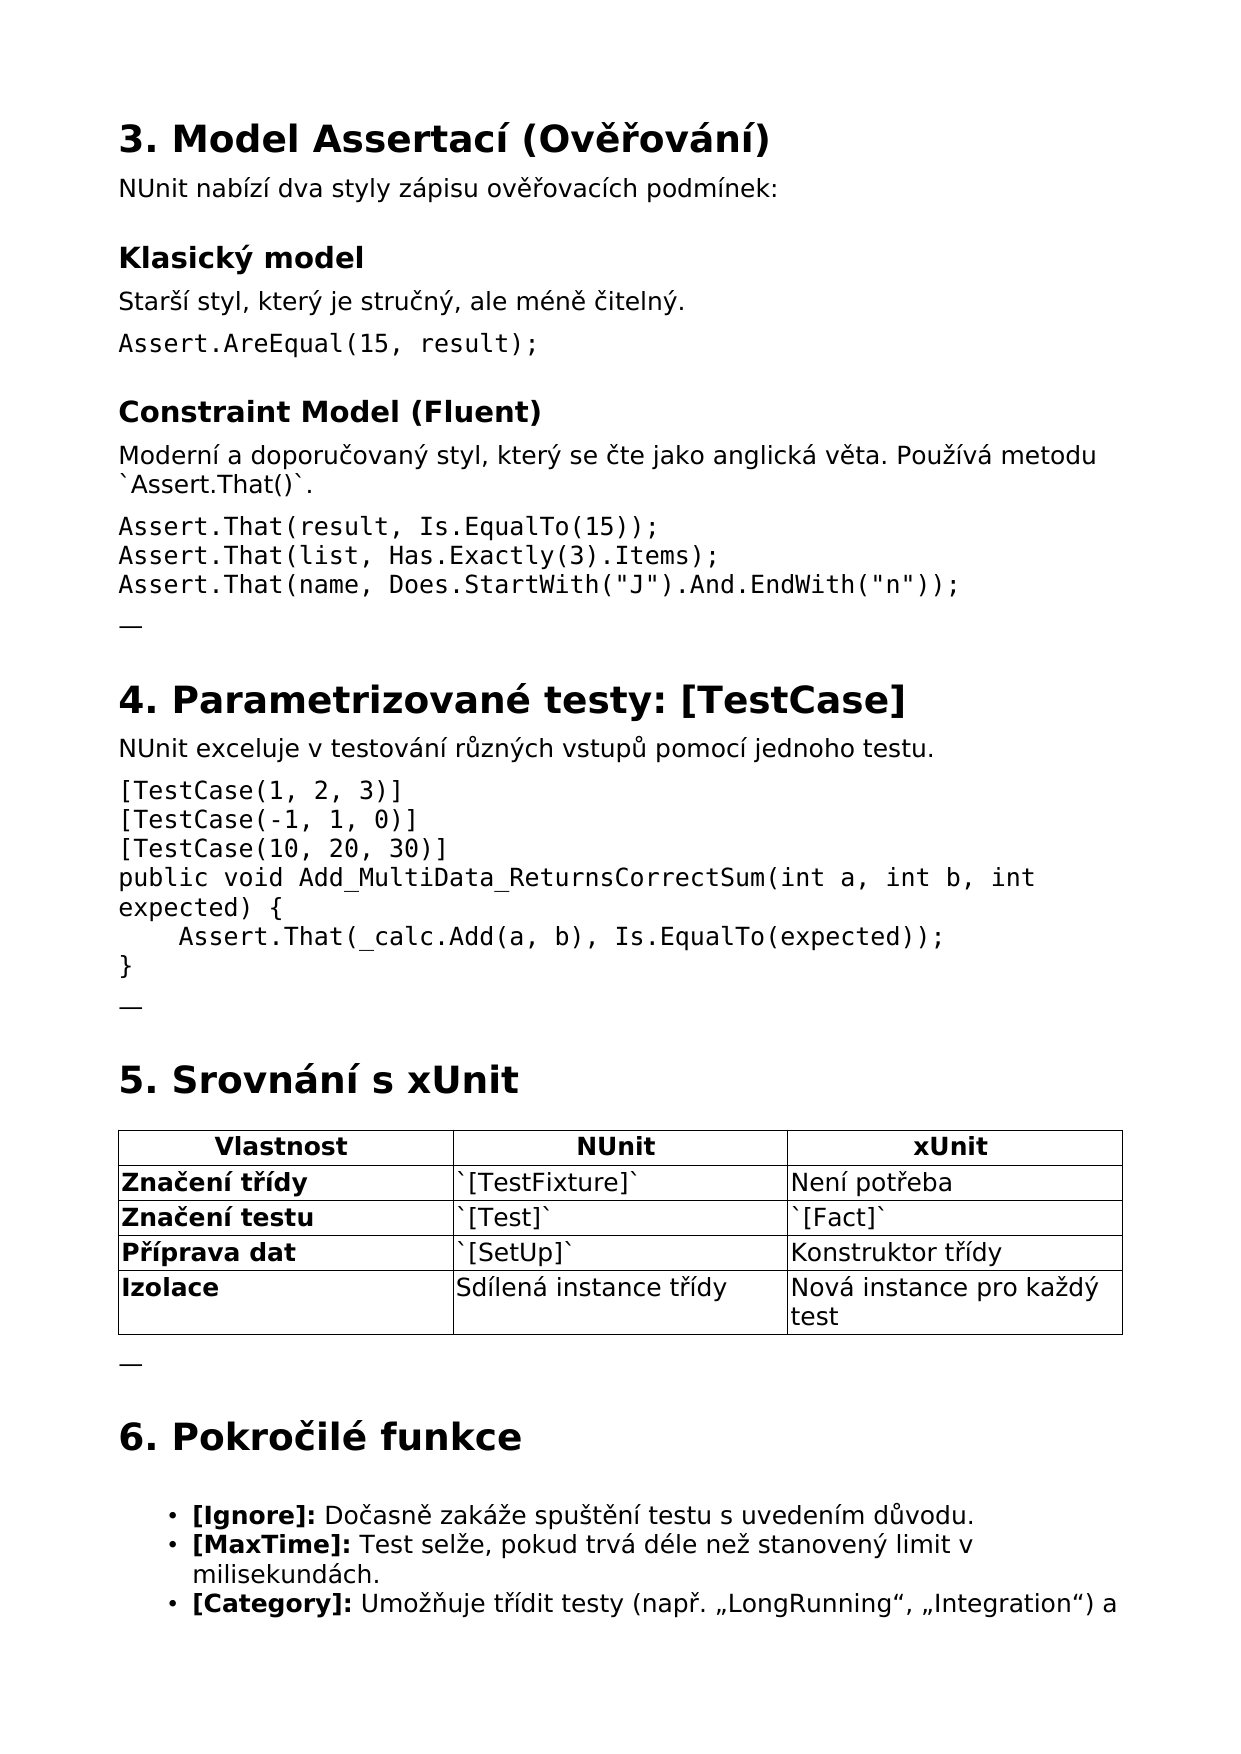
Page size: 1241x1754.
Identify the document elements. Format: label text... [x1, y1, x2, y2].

table_cell Konstruktor třídy [788, 1236, 1122, 1270]
subtitle 5. Srovnání s xUnit [118, 1059, 1122, 1102]
list [MaxTime]: Test selže, pokud trvá déle než stanovený limit v milisekundách. [177, 1531, 1122, 1589]
subtitle 3. Model Assertací (Ověřování) [118, 118, 1122, 162]
list [Ignore]: Dočasně zakáže spuštění testu s uvedením důvodu. [177, 1501, 1122, 1531]
list [Category]: Umožňuje třídit testy (např. „LongRunning“, „Integration“) a [177, 1589, 1122, 1618]
table_cell Izolace [119, 1271, 453, 1334]
text — [118, 992, 1122, 1021]
text — [118, 612, 1122, 641]
table_cell Značení třídy [119, 1166, 453, 1200]
table_cell Není potřeba [788, 1166, 1122, 1200]
table_cell `[Test]` [454, 1201, 787, 1235]
table_header xUnit [788, 1131, 1122, 1165]
table_cell `[SetUp]` [454, 1236, 787, 1270]
subtitle Constraint Model (Fluent) [118, 395, 1122, 429]
text [TestCase(1, 2, 3)] [TestCase(-1, 1, 0)] [TestCase(10, 20, 30)] public void Add_MultiData_ReturnsCorrectSum(int a, int b, int expected) { Assert.That(_calc.Add(a, b), Is.EqualTo(expected)); } [118, 776, 1122, 980]
text Moderní a doporučovaný styl, který se čte jako anglická věta. Používá metodu `Assert.That()`. [118, 441, 1122, 500]
table_cell Sdílená instance třídy [454, 1271, 787, 1334]
table_header NUnit [454, 1131, 787, 1165]
table_cell `[Fact]` [788, 1201, 1122, 1235]
subtitle 4. Parametrizované testy: [TestCase] [118, 678, 1122, 722]
table_cell Značení testu [119, 1201, 453, 1235]
text Starší styl, který je stručný, ale méně čitelný. [118, 287, 1122, 317]
subtitle Klasický model [118, 241, 1122, 275]
text Assert.AreEqual(15, result); [118, 329, 1122, 358]
text — [118, 1349, 1122, 1378]
table_cell Příprava dat [119, 1236, 453, 1270]
table_cell Nová instance pro každý test [788, 1271, 1122, 1334]
subtitle 6. Pokročilé funkce [118, 1416, 1122, 1459]
text NUnit exceluje v testování různých vstupů pomocí jednoho testu. [118, 734, 1122, 763]
table_cell `[TestFixture]` [454, 1166, 787, 1200]
table_header Vlastnost [119, 1131, 453, 1165]
text Assert.That(result, Is.EqualTo(15)); Assert.That(list, Has.Exactly(3).Items); Assert.That(name, Does.StartWith("J").And.EndWith("n")); [118, 512, 1122, 600]
text NUnit nabízí dva styly zápisu ověřovacích podmínek: [118, 174, 1122, 203]
